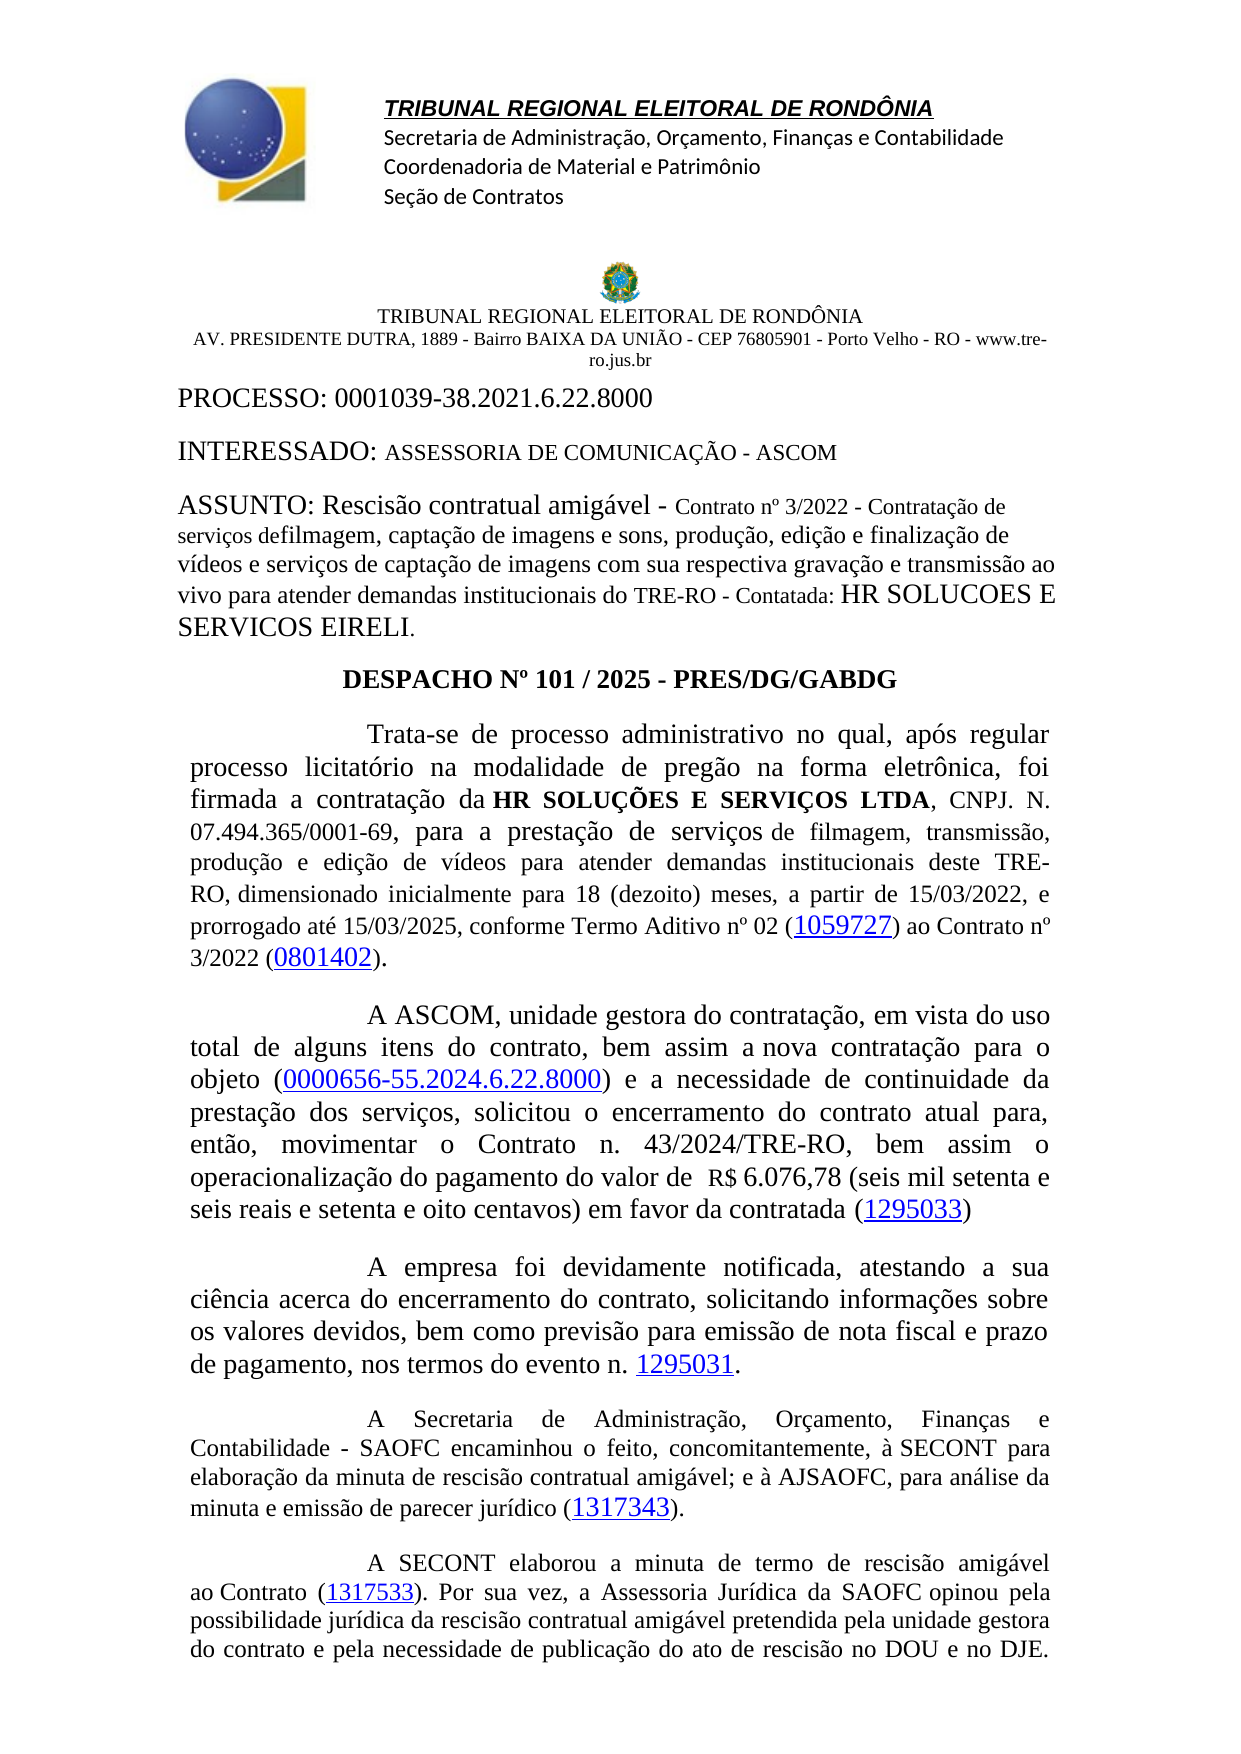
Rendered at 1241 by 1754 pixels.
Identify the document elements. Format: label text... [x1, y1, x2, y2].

text TRIBUNAL REGIONAL ELEITORAL DE RONDÔNIA [177, 304, 1063, 328]
text A empresa foi devidamente notificada, atestando a sua ciência acerca do encerramento do contrato, solicitando informações sobre os valores devidos, bem como previsão para emissão de nota fiscal e prazo de pagamento, nos termos do evento n. 1295031. [190, 1249, 1051, 1379]
text AV. PRESIDENTE DUTRA, 1889 - Bairro BAIXA DA UNIÃO - CEP 76805901 - Porto Velho - RO - www.tre-ro.jus.br [177, 328, 1063, 371]
text Despacho Nº 101 / 2025 - PRES/DG/GABDG [177, 663, 1063, 694]
text A ASCOM, unidade gestora do contratação, em vista do uso total de alguns itens do contrato, bem assim a nova contratação para o objeto (0000656-55.2024.6.22.8000) e a necessidade de continuidade da prestação dos serviços, solicitou o encerramento do contrato atual para, então, movimentar o Contrato n. 43/2024/TRE-RO, bem assim o operacionalização do pagamento do valor de R$ 6.076,78 (seis mil setenta e seis reais e setenta e oito centavos) em favor da contratada (1295033) [190, 998, 1051, 1224]
text A SECONT elaborou a minuta de termo de rescisão amigável ao Contrato (1317533). Por sua vez, a Assessoria Jurídica da SAOFC opinou pela possibilidade jurídica da rescisão contratual amigável pretendida pela unidade gestora do contrato e pela necessidade de publicação do ato de rescisão no DOU e no DJE. [190, 1548, 1051, 1663]
text Trata-se de processo administrativo no qual, após regular processo licitatório na modalidade de pregão na forma eletrônica, foi firmada a contratação da HR SOLUÇÕES E SERVIÇOS LTDA, CNPJ. N. 07.494.365/0001-69, para a prestação de serviços de filmagem, transmissão, produção e edição de vídeos para atender demandas institucionais deste TRE-RO, dimensionado inicialmente para 18 (dezoito) meses, a partir de 15/03/2022, e prorrogado até 15/03/2025, conforme Termo Aditivo nº 02 (1059727) ao Contrato nº 3/2022 (0801402). [190, 717, 1051, 973]
text INTERESSADO: ASSESSORIA DE COMUNICAÇÃO - ASCOM [177, 434, 1063, 467]
text ASSUNTO: Rescisão contratual amigável - Contrato nº 3/2022 - Contratação de serviços defilmagem, captação de imagens e sons, produção, edição e finalização de vídeos e serviços de captação de imagens com sua respectiva gravação e transmissão ao vivo para atender demandas institucionais do TRE-RO - Contatada: HR SOLUCOES E SERVICOS EIRELI. [177, 488, 1063, 642]
text A Secretaria de Administração, Orçamento, Finanças e Contabilidade - SAOFC encaminhou o feito, concomitantemente, à SECONT para elaboração da minuta de rescisão contratual amigável; e à AJSAOFC, para análise da minuta e emissão de parecer jurídico (1317343). [190, 1404, 1051, 1523]
text PROCESSO: 0001039-38.2021.6.22.8000 [177, 381, 1063, 414]
